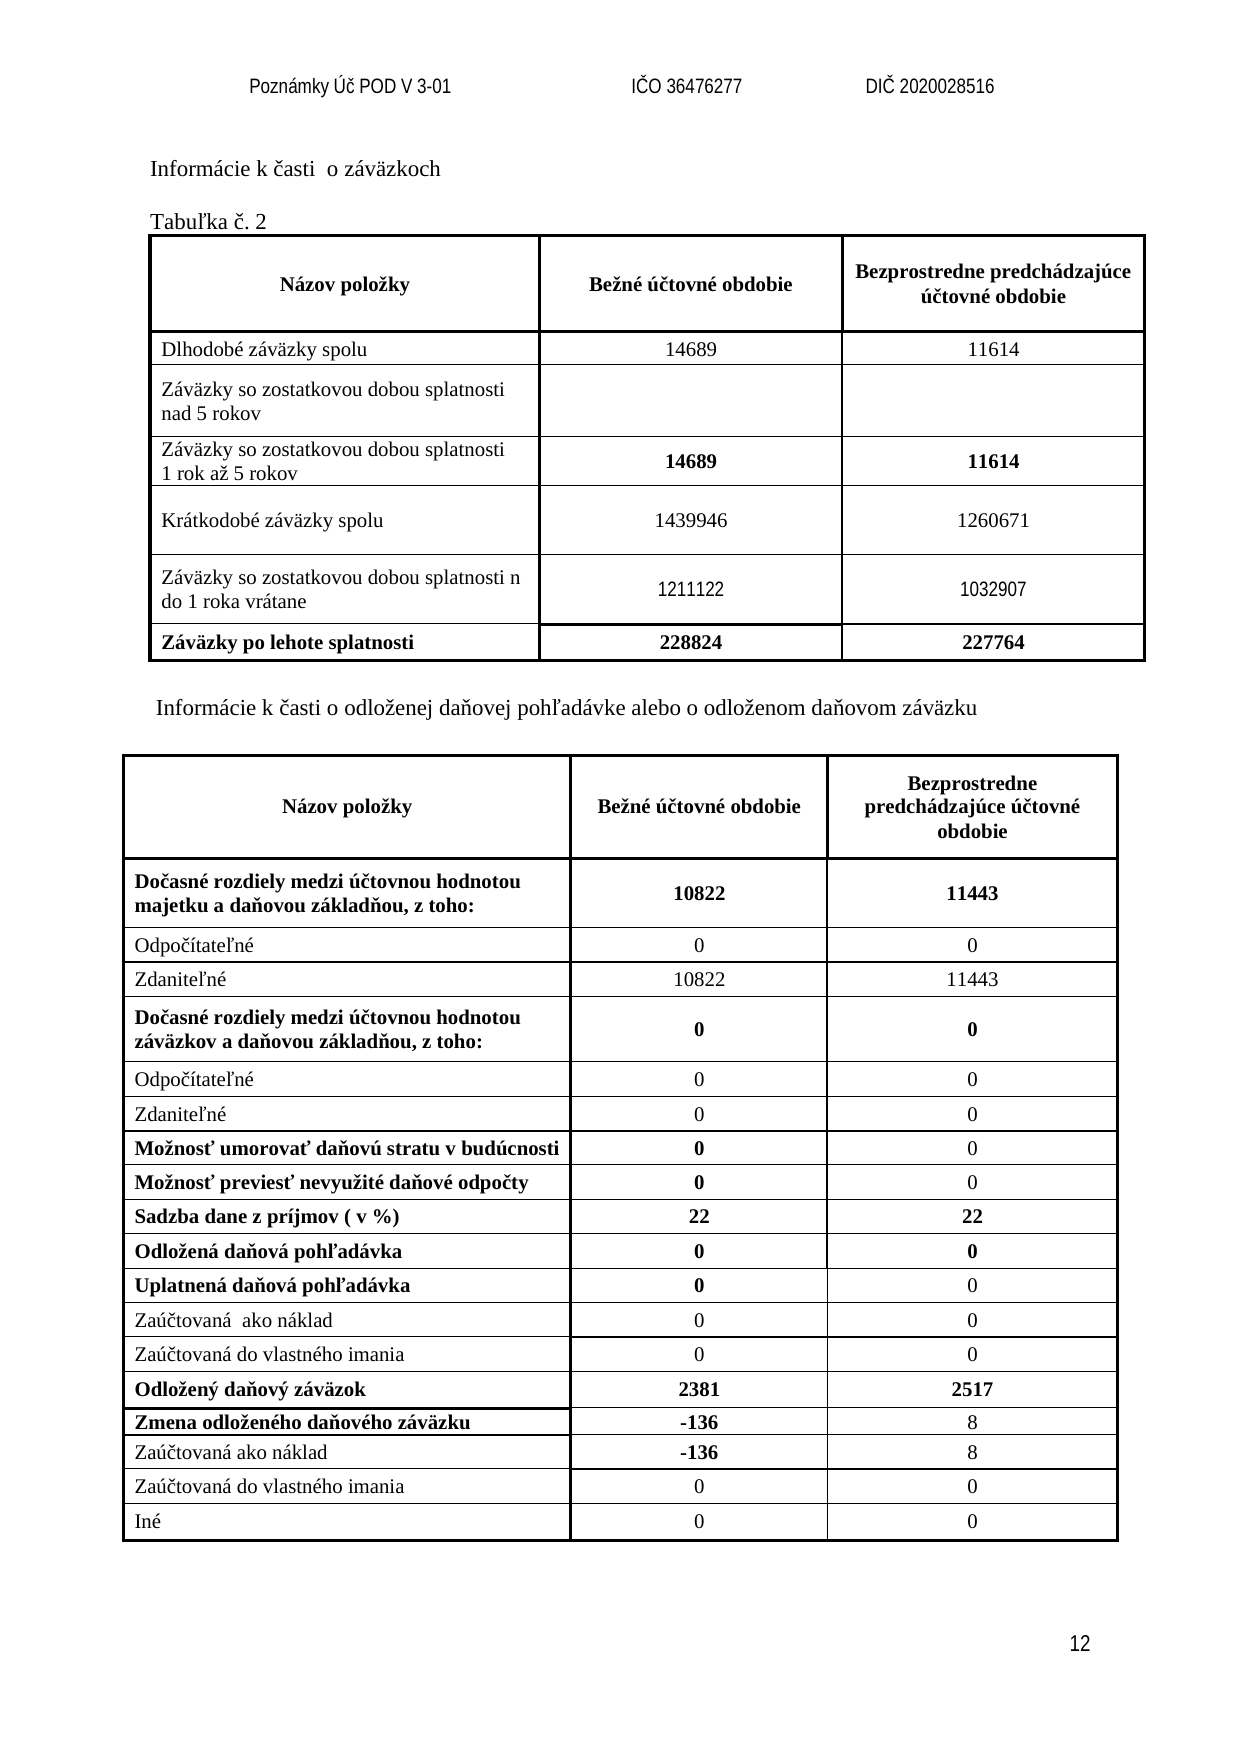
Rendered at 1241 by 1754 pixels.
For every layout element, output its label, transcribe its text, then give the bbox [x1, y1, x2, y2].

table_cell Krátkodobé záväzky spolu [152, 486, 538, 554]
table_cell 228824 [541, 626, 841, 659]
table_cell Záväzky so zostatkovou dobou splatnosti 1 rok až 5 rokov [152, 437, 538, 485]
table_header Názov položky [125, 757, 569, 857]
table_cell 11614 [843, 333, 1143, 364]
table_cell Možnosť previesť nevyužité daňové odpočty [125, 1165, 569, 1199]
table_cell -136 [572, 1435, 827, 1468]
table_cell 0 [572, 1165, 826, 1199]
table_cell Uplatnená daňová pohľadávka [125, 1269, 569, 1302]
table_cell 11443 [828, 860, 1116, 927]
table_cell Odpočítateľné [125, 928, 569, 961]
table_cell 0 [828, 997, 1116, 1061]
table_cell 0 [828, 1062, 1116, 1096]
table_header Bezprostredne predchádzajúce účtovné obdobie [829, 757, 1116, 857]
table_cell 1260671 [843, 486, 1143, 554]
table_cell Zaúčtovaná do vlastného imania [125, 1337, 569, 1371]
table_cell 0 [828, 1470, 1116, 1502]
table_header Bežné účtovné obdobie [572, 757, 826, 857]
table_cell 0 [572, 1269, 827, 1302]
table_cell 10822 [572, 963, 826, 996]
table_cell Zmena odloženého daňového záväzku [125, 1410, 569, 1434]
table_cell [843, 365, 1143, 436]
table_cell 22 [828, 1200, 1116, 1233]
table_cell Dočasné rozdiely medzi účtovnou hodnotou záväzkov a daňovou základňou, z toho: [125, 997, 569, 1061]
table_cell Zaúčtovaná ako náklad [125, 1436, 569, 1468]
table_cell 11614 [843, 437, 1143, 485]
table_cell 0 [572, 997, 826, 1061]
table_cell Odpočítateľné [125, 1062, 569, 1096]
table_cell 2517 [828, 1372, 1116, 1407]
table_cell 0 [572, 1338, 827, 1371]
table_cell 227764 [843, 625, 1143, 659]
table_cell 10822 [572, 860, 826, 927]
table_cell 0 [572, 1132, 826, 1164]
table_cell [541, 365, 841, 436]
table_cell 1032907 [843, 555, 1143, 623]
table_cell 0 [828, 1269, 1116, 1302]
table_header Názov položky [152, 237, 538, 330]
table_cell 8 [828, 1408, 1116, 1434]
table_cell 0 [828, 1234, 1116, 1267]
table_cell 1439946 [541, 486, 841, 554]
table_cell Odložená daňová pohľadávka [125, 1234, 569, 1267]
table_cell -136 [572, 1408, 827, 1434]
table_cell 0 [828, 1504, 1116, 1538]
table_cell Sadzba dane z príjmov ( v %) [125, 1200, 569, 1233]
table_cell Dlhodobé záväzky spolu [152, 333, 538, 364]
table_cell 0 [828, 1132, 1116, 1164]
table_cell 14689 [541, 333, 841, 364]
table_cell Záväzky so zostatkovou dobou splatnosti n do 1 roka vrátane [152, 555, 538, 623]
table_cell 8 [828, 1435, 1116, 1468]
table_cell 2381 [572, 1372, 827, 1407]
table_cell 1211122 [541, 555, 841, 623]
table_cell Zdaniteľné [125, 1097, 569, 1130]
text Tabuľka č. 2 [150, 208, 1090, 234]
table_cell Zaúčtovaná do vlastného imania [125, 1469, 569, 1502]
table_cell Záväzky po lehote splatnosti [152, 624, 538, 659]
table_cell Odložený daňový záväzok [125, 1372, 569, 1407]
table_cell 0 [828, 1338, 1116, 1371]
table_header Bežné účtovné obdobie [541, 237, 841, 330]
table_cell 0 [572, 1234, 826, 1267]
table_cell 14689 [541, 437, 841, 485]
table_cell 0 [572, 1470, 827, 1502]
table_cell 0 [828, 1303, 1116, 1336]
table_cell Záväzky so zostatkovou dobou splatnosti nad 5 rokov [152, 365, 538, 436]
table_cell 11443 [828, 963, 1116, 996]
table_header Bezprostredne predchádzajúce účtovné obdobie [844, 237, 1143, 330]
table_cell Zaúčtovaná ako náklad [125, 1303, 569, 1336]
table_cell 0 [828, 1097, 1116, 1130]
table_cell 0 [572, 1062, 826, 1096]
table_cell Dočasné rozdiely medzi účtovnou hodnotou majetku a daňovou základňou, z toho: [125, 860, 569, 927]
table_cell 22 [572, 1200, 826, 1233]
table_cell Iné [125, 1504, 569, 1538]
table_cell 0 [572, 1097, 826, 1130]
table_cell 0 [572, 928, 826, 961]
table_cell 0 [828, 1165, 1116, 1199]
table_cell 0 [572, 1504, 827, 1538]
table_cell 0 [828, 928, 1116, 961]
subtitle Informácie k časti o odloženej daňovej pohľadávke alebo o odloženom daňovom záväzku [150, 694, 1090, 721]
text Informácie k časti o záväzkoch [150, 155, 1090, 181]
table_cell 0 [572, 1303, 827, 1336]
table_cell Možnosť umorovať daňovú stratu v budúcnosti [125, 1132, 569, 1164]
table_cell Zdaniteľné [125, 963, 569, 996]
